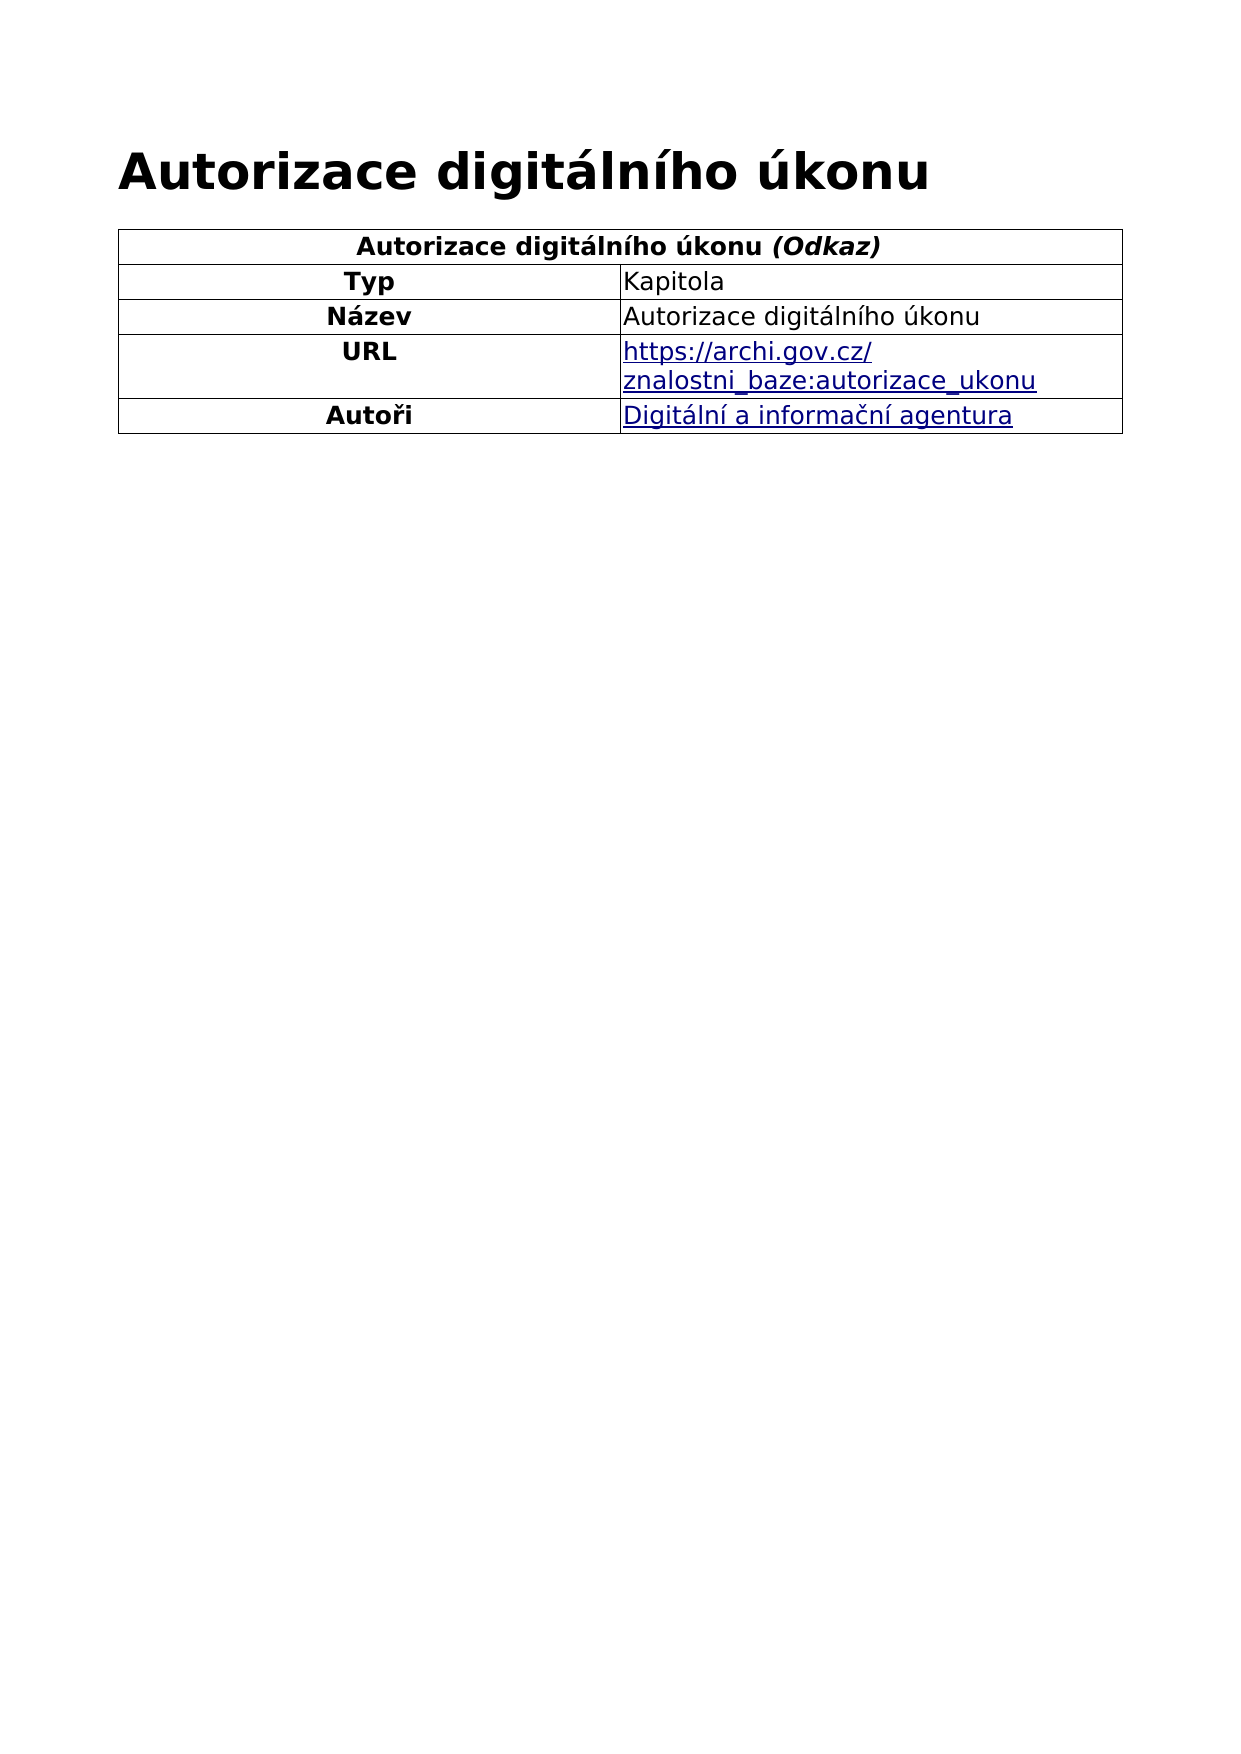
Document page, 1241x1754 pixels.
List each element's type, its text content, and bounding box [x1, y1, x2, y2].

table_cell https://archi.gov.cz/znalostni_baze:autorizace_ukonu [621, 335, 1122, 398]
table_cell Autoři [119, 399, 620, 433]
table_header Autorizace digitálního úkonu (Odkaz) [119, 230, 1122, 264]
table_cell Typ [119, 265, 620, 299]
subtitle Autorizace digitálního úkonu [118, 143, 1122, 201]
table_cell Autorizace digitálního úkonu [621, 300, 1122, 334]
table_cell Kapitola [621, 265, 1122, 299]
table_cell Název [119, 300, 620, 334]
table_cell URL [119, 335, 620, 398]
table_cell Digitální a informační agentura [621, 399, 1122, 433]
